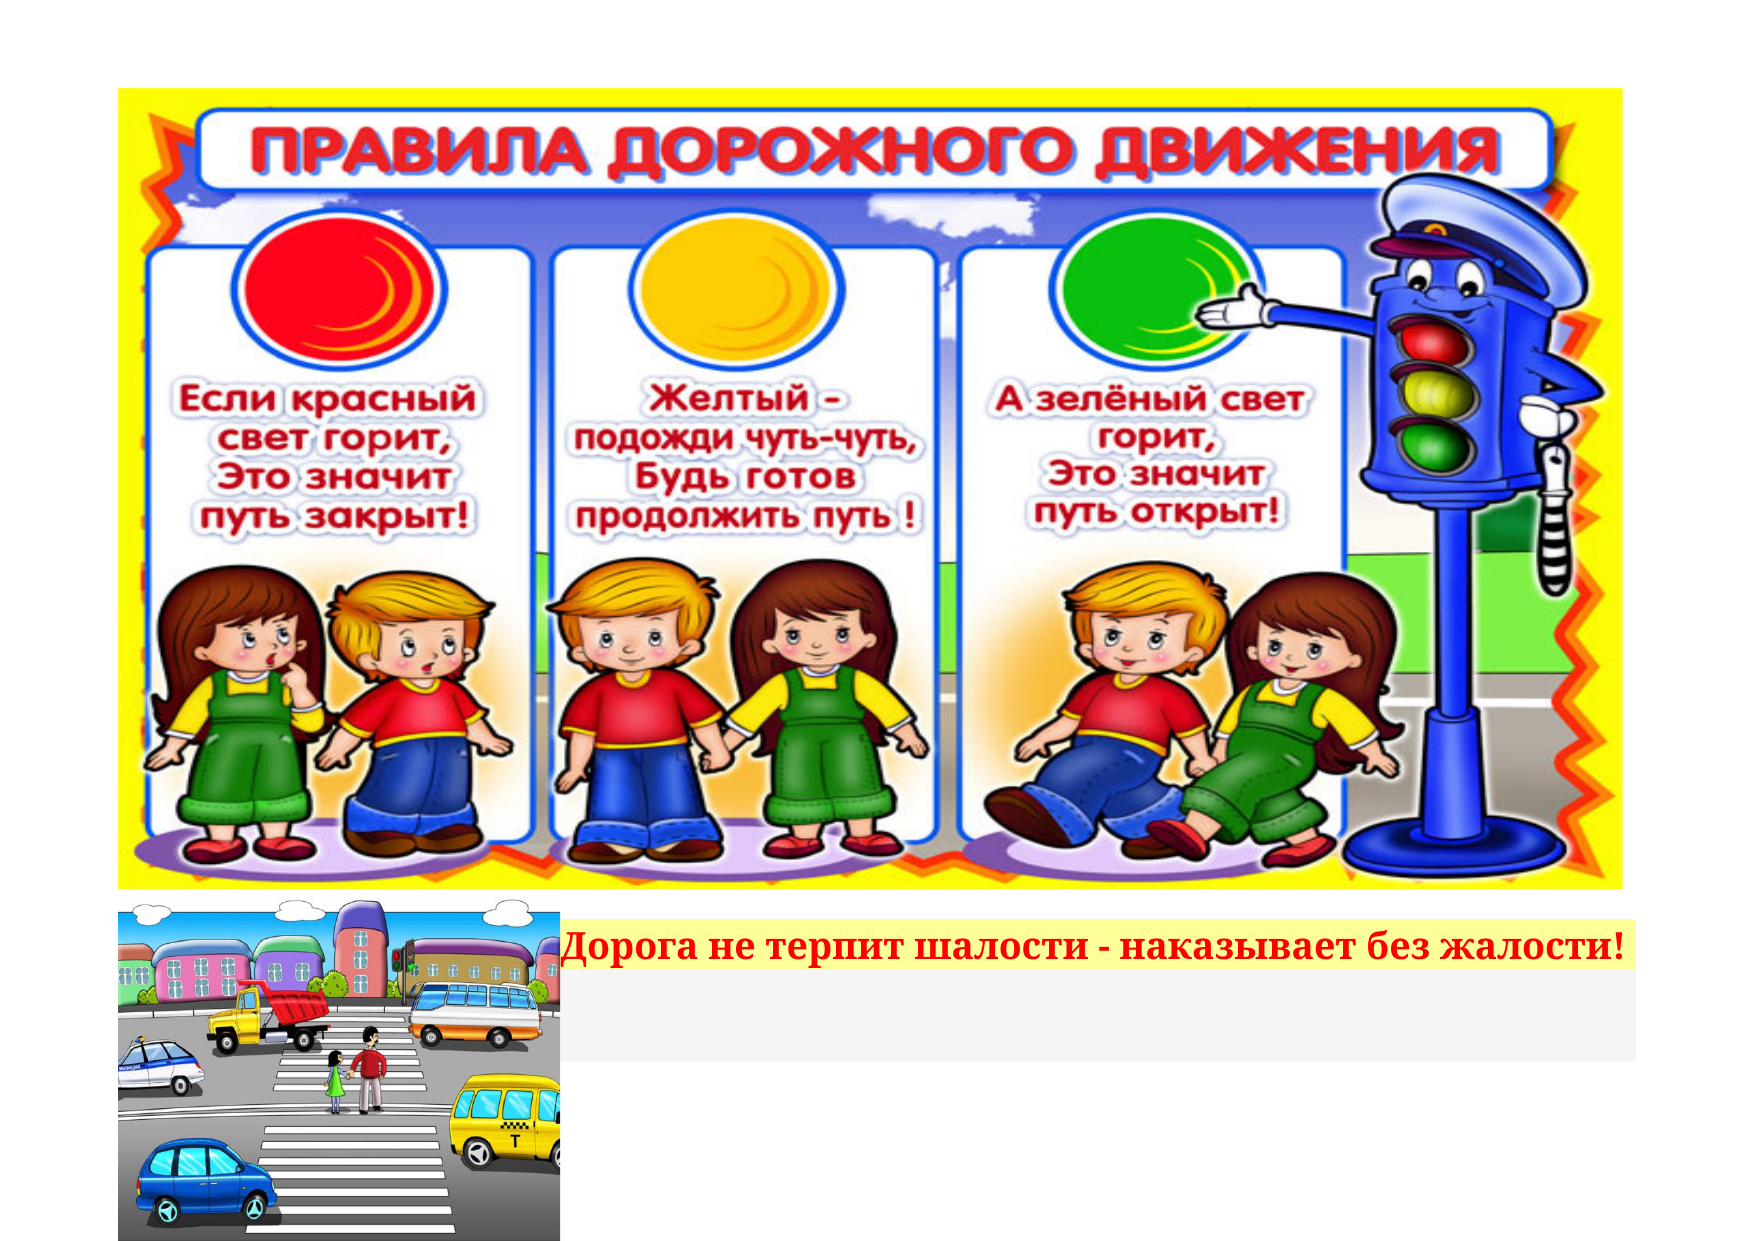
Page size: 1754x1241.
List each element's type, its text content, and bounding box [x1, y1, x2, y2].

text Дорога не терпит шалости - наказывает без жалости! [561, 919, 1636, 970]
